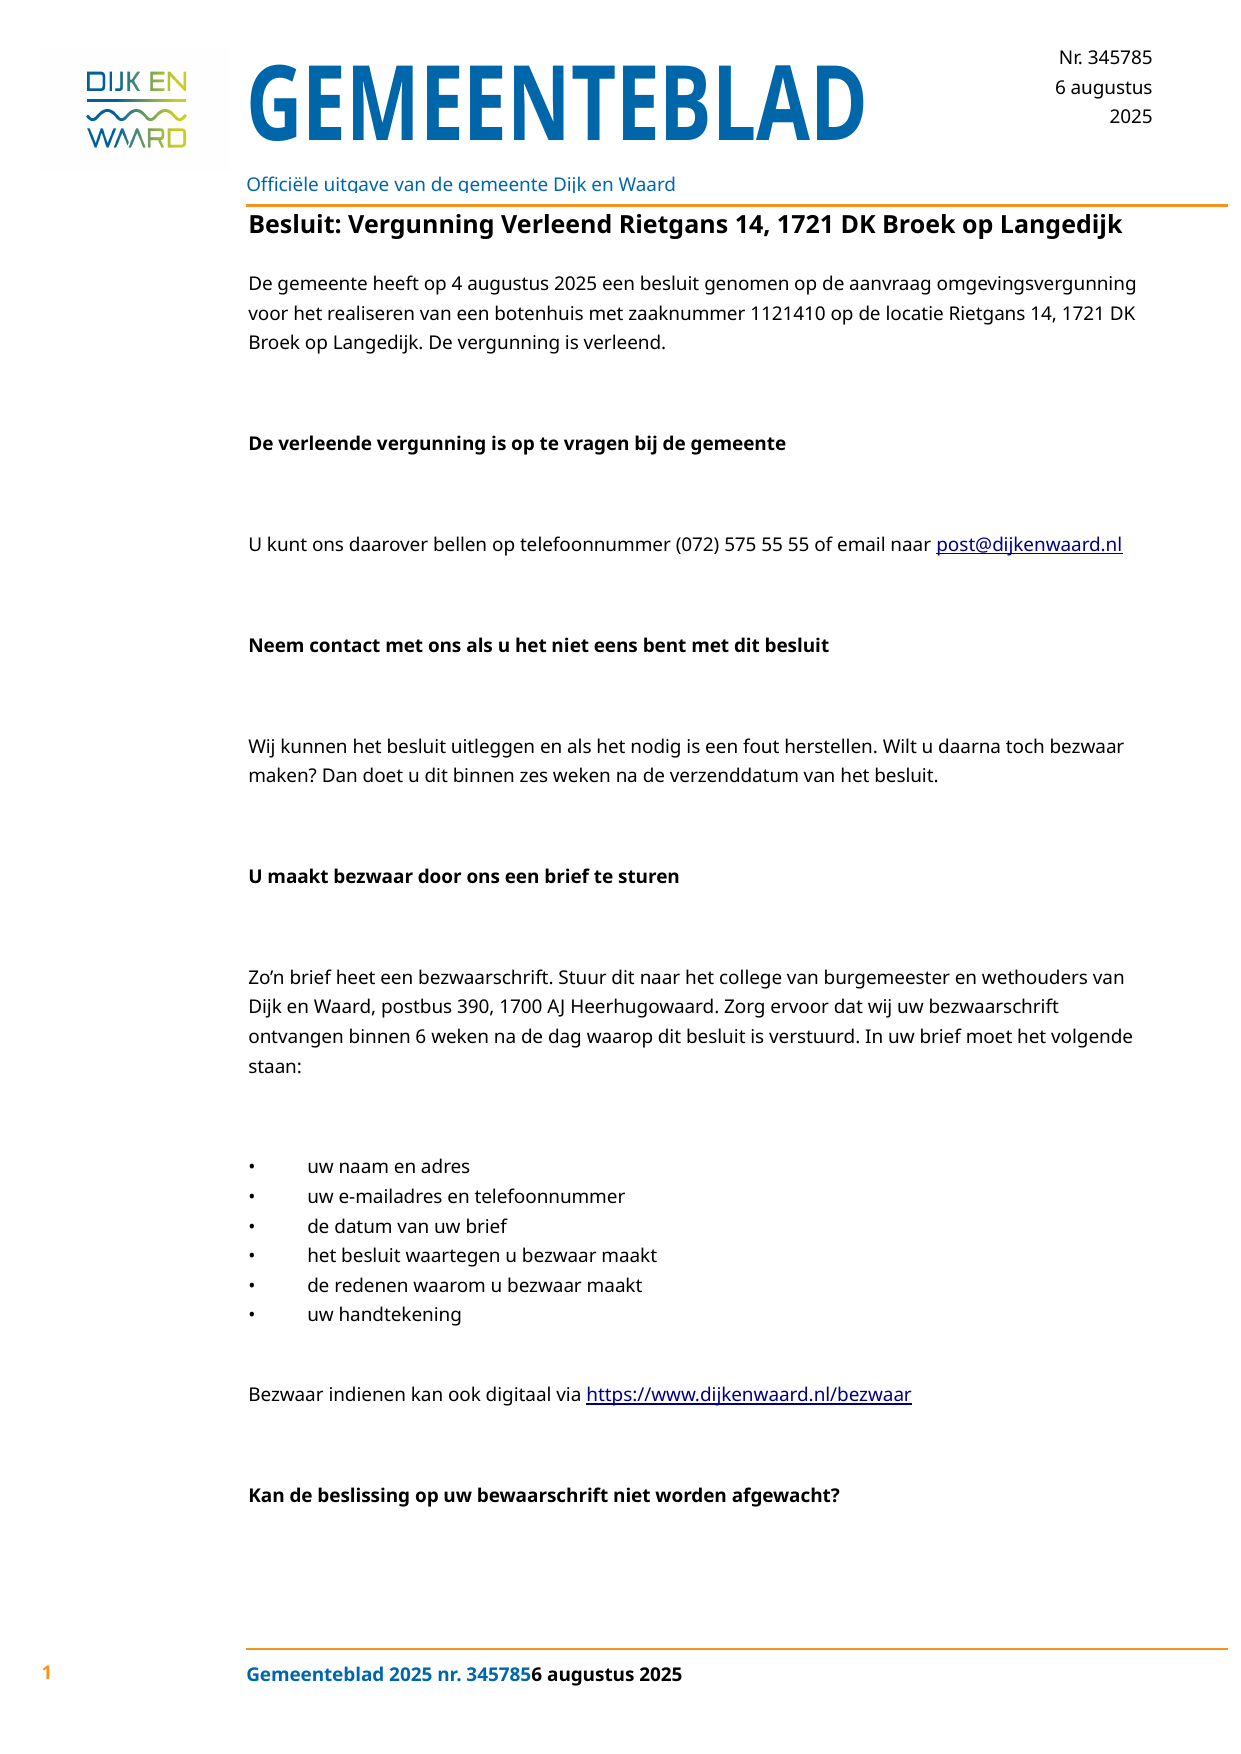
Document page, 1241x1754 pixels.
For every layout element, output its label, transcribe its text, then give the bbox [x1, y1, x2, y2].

picture [41, 47, 231, 172]
text U maakt bezwaar door ons een brief te sturen [248, 863, 1152, 889]
text U kunt ons daarover bellen op telefoonnummer (072) 575 55 55 of email naar post@dijkenwaard.nl [248, 531, 1152, 557]
list uw e-mailadres en telefoonnummer [248, 1183, 1152, 1209]
text Wij kunnen het besluit uitleggen en als het nodig is een fout herstellen. Wilt u daarna toch bezwaar maken? Dan doet u dit binnen zes weken na de verzenddatum van het besluit. [248, 733, 1152, 788]
text Zo’n brief heet een bezwaarschrift. Stuur dit naar het college van burgemeester en wethouders van Dijk en Waard, postbus 390, 1700 AJ Heerhugowaard. Zorg ervoor dat wij uw bezwaarschrift ontvangen binnen 6 weken na de dag waarop dit besluit is verstuurd. In uw brief moet het volgende staan: [248, 964, 1152, 1078]
text De verleende vergunning is op te vragen bij de gemeente [248, 430, 1152, 456]
text Kan de beslissing op uw bewaarschrift niet worden afgewacht? [248, 1482, 1152, 1508]
text Neem contact met ons als u het niet eens bent met dit besluit [248, 632, 1152, 658]
list de redenen waarom u bezwaar maakt [248, 1272, 1152, 1298]
list uw naam en adres [248, 1154, 1152, 1179]
text Besluit: Vergunning Verleend Rietgans 14, 1721 DK Broek op Langedijk [248, 207, 1152, 241]
list uw handtekening [248, 1302, 1152, 1327]
list de datum van uw brief [248, 1213, 1152, 1238]
text Bezwaar indienen kan ook digitaal via https://www.dijkenwaard.nl/bezwaar [248, 1382, 1152, 1407]
text De gemeente heeft op 4 augustus 2025 een besluit genomen op de aanvraag omgevingsvergunning voor het realiseren van een botenhuis met zaaknummer 1121410 op de locatie Rietgans 14, 1721 DK Broek op Langedijk. De vergunning is verleend. [248, 270, 1152, 355]
list het besluit waartegen u bezwaar maakt [248, 1242, 1152, 1268]
